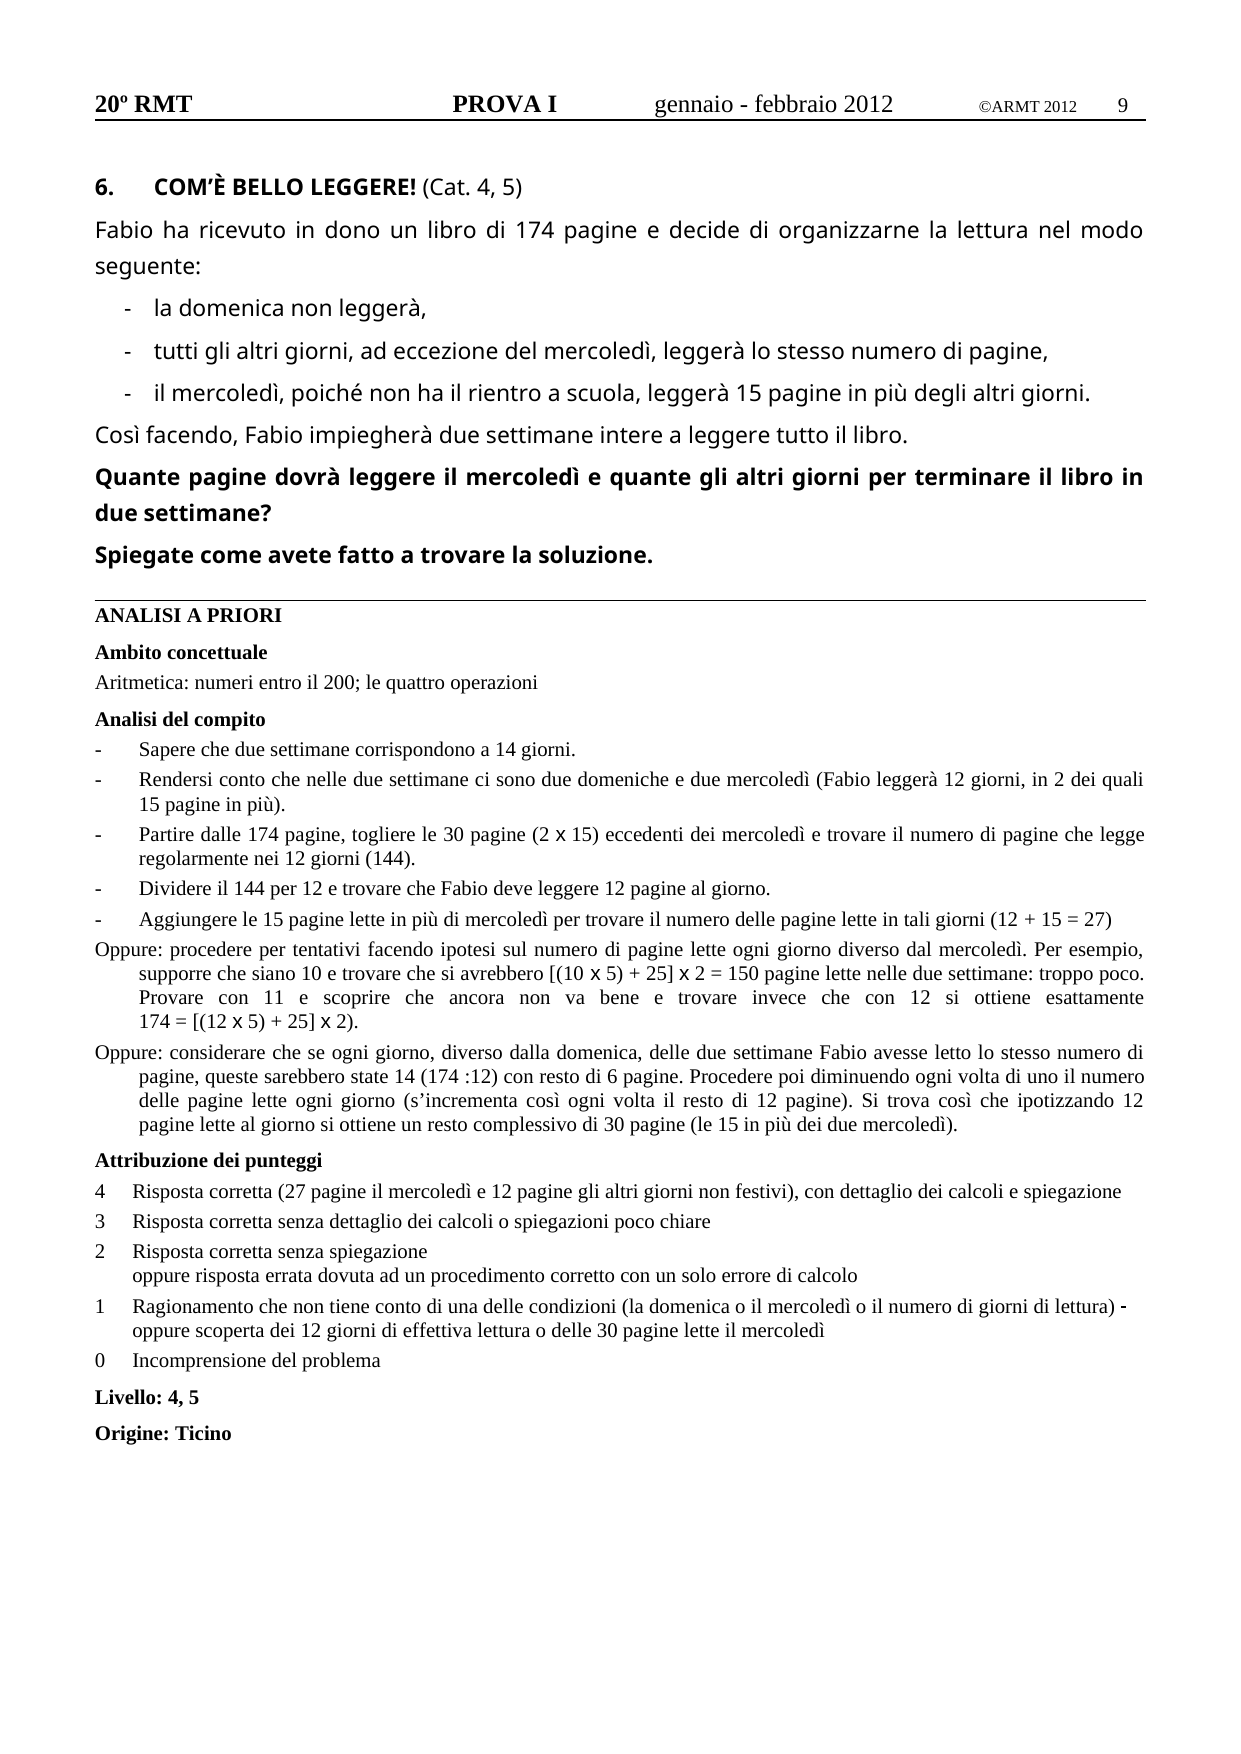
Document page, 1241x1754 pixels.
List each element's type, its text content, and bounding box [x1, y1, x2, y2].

text - la domenica non leggerà, [124, 292, 1146, 324]
text - Rendersi conto che nelle due settimane ci sono due domeniche e due mercoledì (Fabio leggerà 12 giorni, in 2 dei quali 15 pagine in più). [94, 767, 1146, 816]
text 2 Risposta corretta senza spiegazione [94, 1239, 1146, 1263]
text Attribuzione dei punteggi [94, 1148, 1146, 1172]
text Ambito concettuale [94, 640, 1146, 664]
text Livello: 4, 5 [94, 1384, 1146, 1409]
text Oppure: considerare che se ogni giorno, diverso dalla domenica, delle due settimane Fabio avesse letto lo stesso numero di pagine, queste sarebbero state 14 (174 :12) con resto di 6 pagine. Procedere poi diminuendo ogni volta di uno il numero delle pagine lette ogni giorno (s’incrementa così ogni volta il resto di 12 pagine). Si trova così che ipotizzando 12 pagine lette al giorno si ottiene un resto complessivo di 30 pagine (le 15 in più dei due mercoledì). [94, 1039, 1146, 1136]
text Spiegate come avete fatto a trovare la soluzione. [94, 539, 1146, 571]
text Aritmetica: numeri entro il 200; le quattro operazioni [94, 670, 1146, 694]
text 0 Incomprensione del problema [94, 1348, 1146, 1372]
text oppure risposta errata dovuta ad un procedimento corretto con un solo errore di calcolo [94, 1263, 1146, 1287]
text Oppure: procedere per tentativi facendo ipotesi sul numero di pagine lette ogni giorno diverso dal mercoledì. Per esempio, supporre che siano 10 e trovare che si avrebbero [(10 x 5) + 25] x 2 = 150 pagine lette nelle due settimane: troppo poco. Provare con 11 e scoprire che ancora non va bene e trovare invece che con 12 si ottiene esattamente 174 = [(12 x 5) + 25] x 2). [94, 937, 1146, 1033]
text 3 Risposta corretta senza dettaglio dei calcoli o spiegazioni poco chiare [94, 1209, 1146, 1233]
text Analisi del compito [94, 707, 1146, 731]
text oppure scoperta dei 12 giorni di effettiva lettura o delle 30 pagine lette il mercoledì [94, 1318, 1146, 1342]
text 6. COM’È BELLO LEGGERE! (Cat. 4, 5) [94, 171, 1146, 202]
text Analisi a priori [94, 601, 1146, 627]
text - Partire dalle 174 pagine, togliere le 30 pagine (2 x 15) eccedenti dei mercoledì e trovare il numero di pagine che legge regolarmente nei 12 giorni (144). [94, 822, 1146, 870]
text - tutti gli altri giorni, ad eccezione del mercoledì, leggerà lo stesso numero di pagine, [124, 334, 1146, 366]
text Fabio ha ricevuto in dono un libro di 174 pagine e decide di organizzarne la lettura nel modo seguente: [94, 214, 1146, 281]
text - Sapere che due settimane corrispondono a 14 giorni. [94, 737, 1146, 761]
text - Aggiungere le 15 pagine lette in più di mercoledì per trovare il numero delle pagine lette in tali giorni (12 + 15 = 27) [94, 907, 1146, 931]
text 4 Risposta corretta (27 pagine il mercoledì e 12 pagine gli altri giorni non festivi), con dettaglio dei calcoli e spiegazione [94, 1179, 1146, 1203]
text Così facendo, Fabio impiegherà due settimane intere a leggere tutto il libro. [94, 419, 1146, 450]
text 1 Ragionamento che non tiene conto di una delle condizioni (la domenica o il mercoledì o il numero di giorni di lettura) [94, 1294, 1146, 1318]
text - il mercoledì, poiché non ha il rientro a scuola, leggerà 15 pagine in più degli altri giorni. [124, 377, 1146, 408]
text Origine: Ticino [94, 1421, 1146, 1445]
text - Dividere il 144 per 12 e trovare che Fabio deve leggere 12 pagine al giorno. [94, 876, 1146, 900]
text Quante pagine dovrà leggere il mercoledì e quante gli altri giorni per terminare il libro in due settimane? [94, 461, 1146, 528]
